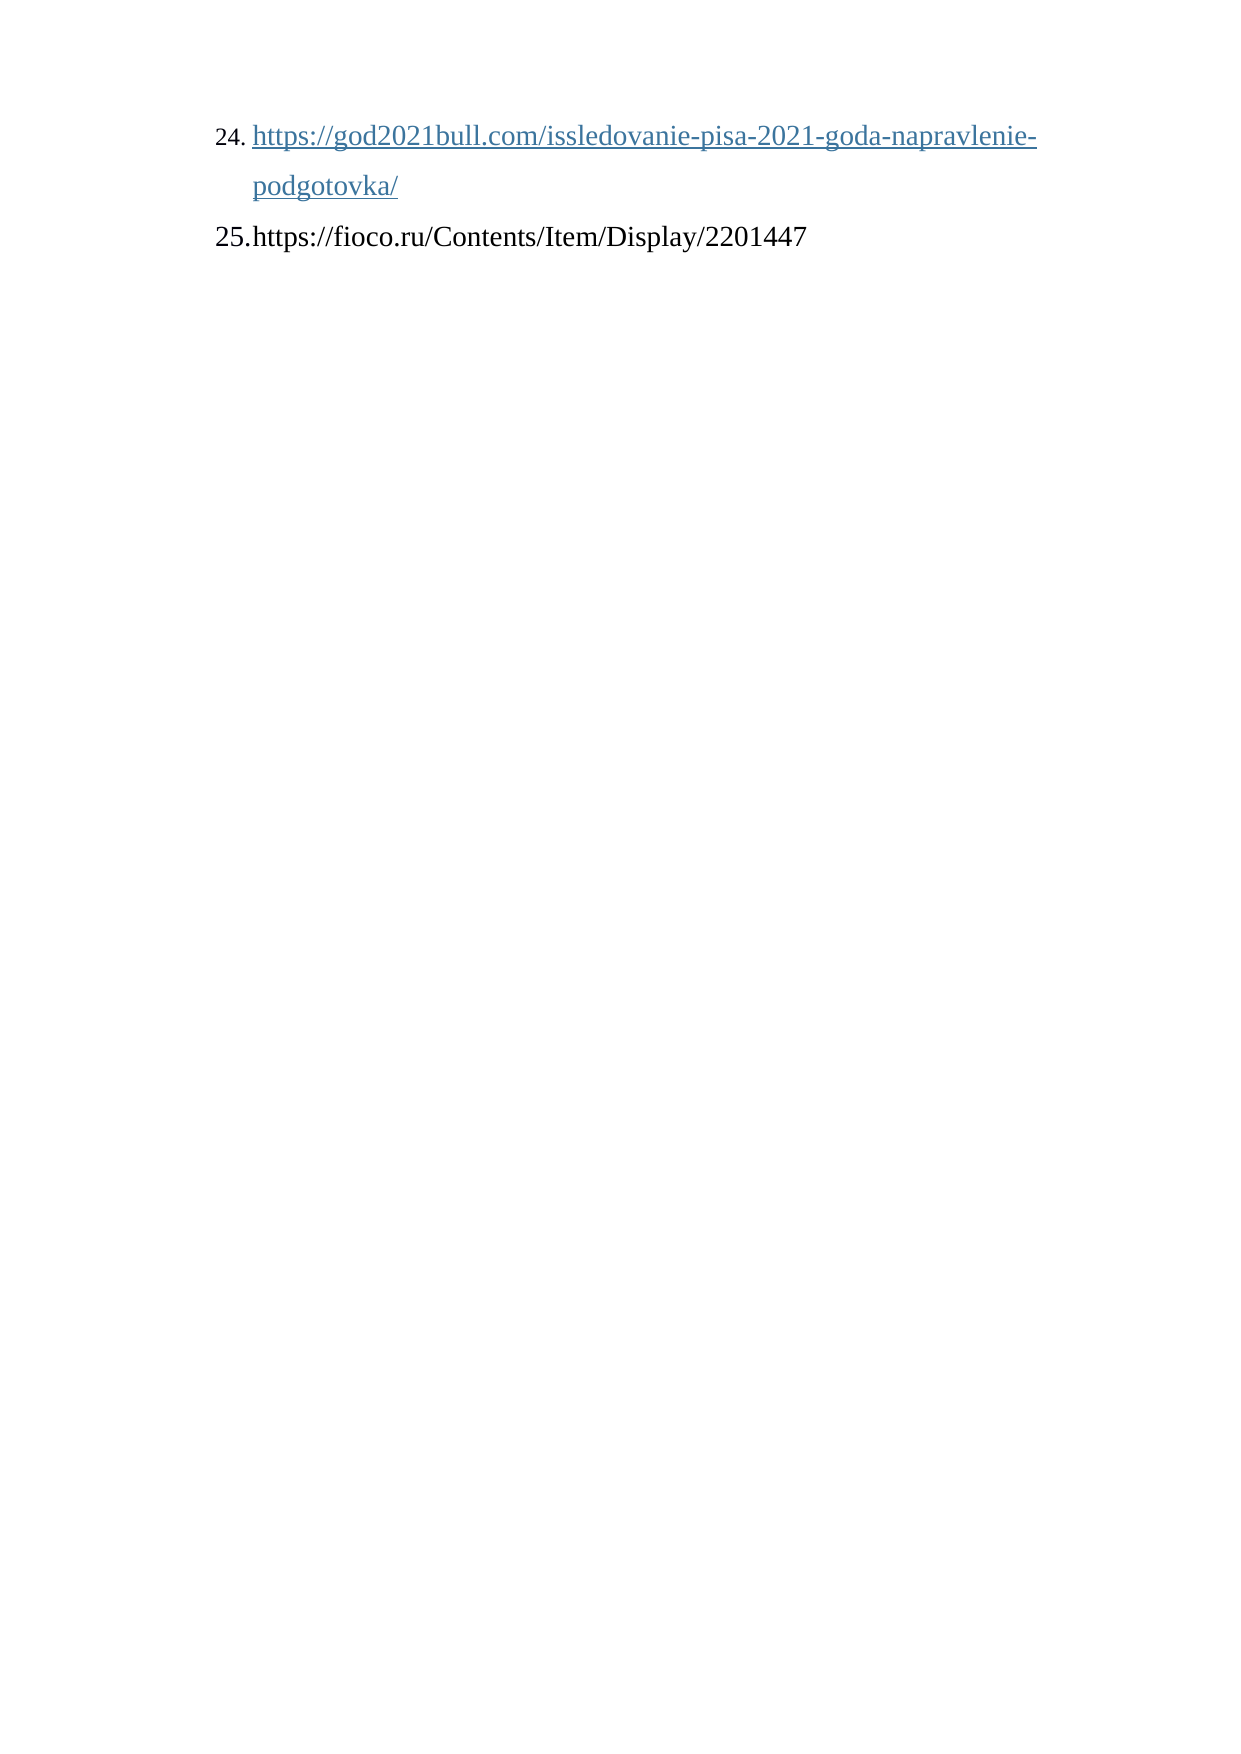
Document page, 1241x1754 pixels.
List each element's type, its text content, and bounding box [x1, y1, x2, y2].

list https://god2021bull.com/issledovanie-pisa-2021-goda-napravlenie-podgotovka/ [215, 118, 1152, 202]
list https://fioco.ru/Contents/Item/Display/2201447 [215, 219, 1152, 252]
